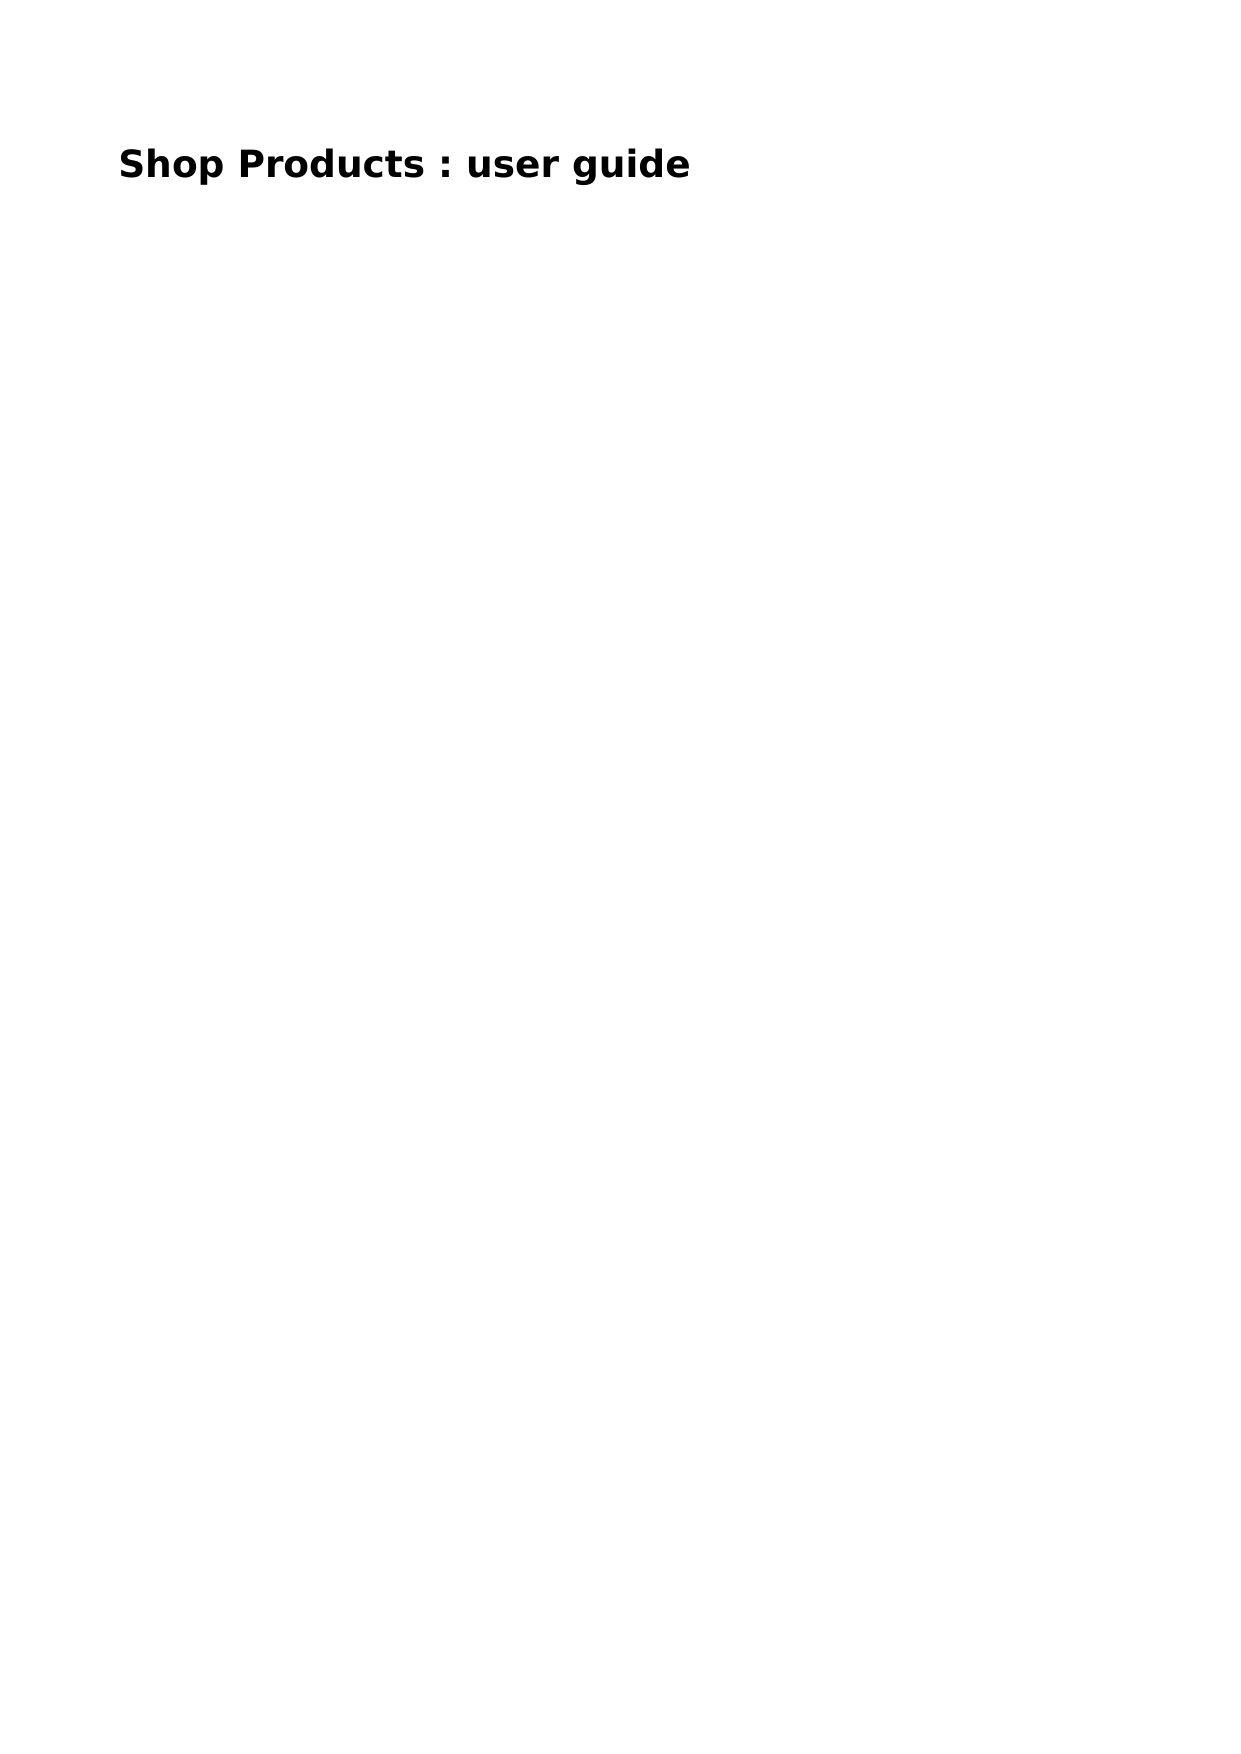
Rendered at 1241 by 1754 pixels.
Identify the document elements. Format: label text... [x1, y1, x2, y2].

subtitle Shop Products : user guide [118, 143, 1122, 187]
